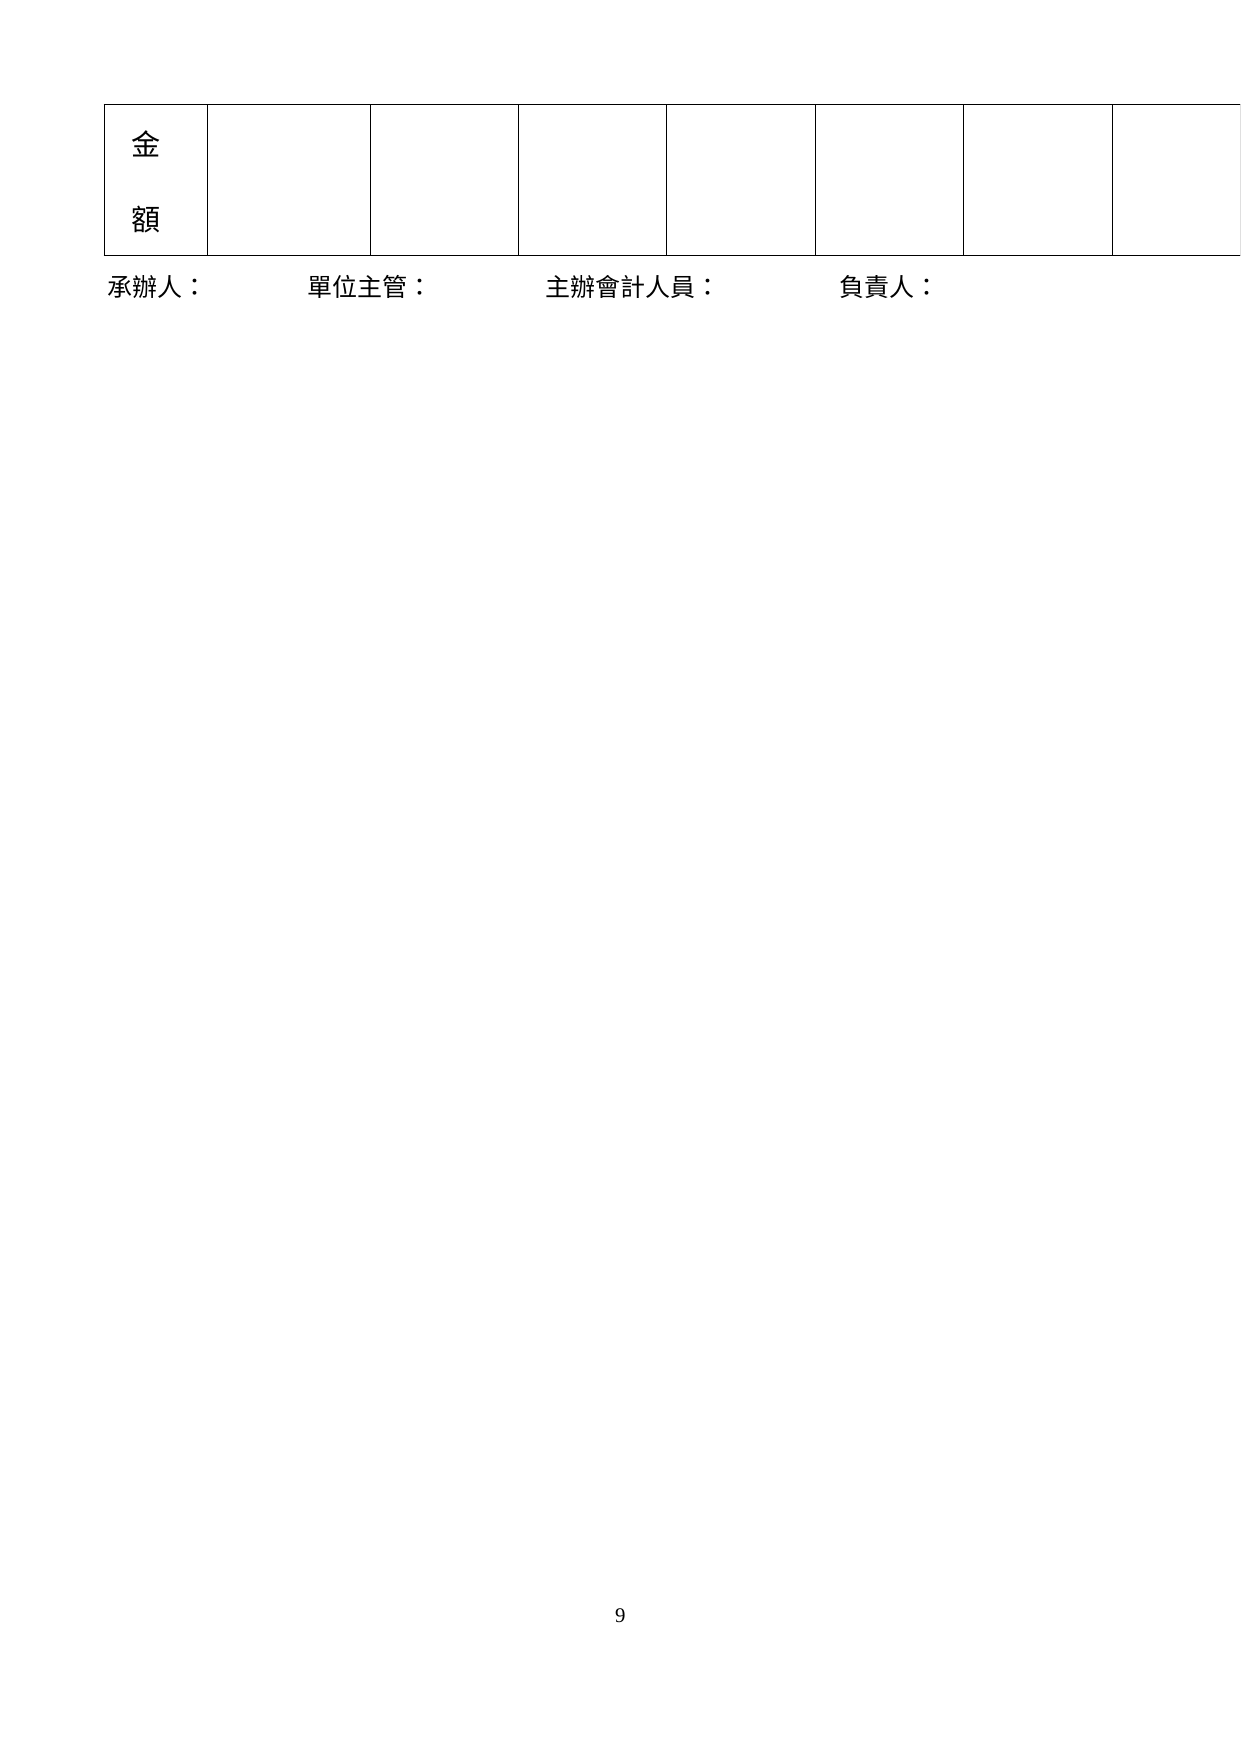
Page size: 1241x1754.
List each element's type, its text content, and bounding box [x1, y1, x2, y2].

table_cell [816, 105, 963, 255]
table_cell [371, 105, 518, 255]
table_cell [519, 105, 666, 255]
table_cell 金額 [105, 105, 207, 255]
table_cell [1113, 105, 1240, 255]
table_cell [208, 105, 370, 255]
table_cell [964, 105, 1112, 255]
table_cell [667, 105, 815, 255]
subtitle 承辦人： 單位主管： 主辦會計人員： 負責人： [108, 256, 1133, 306]
